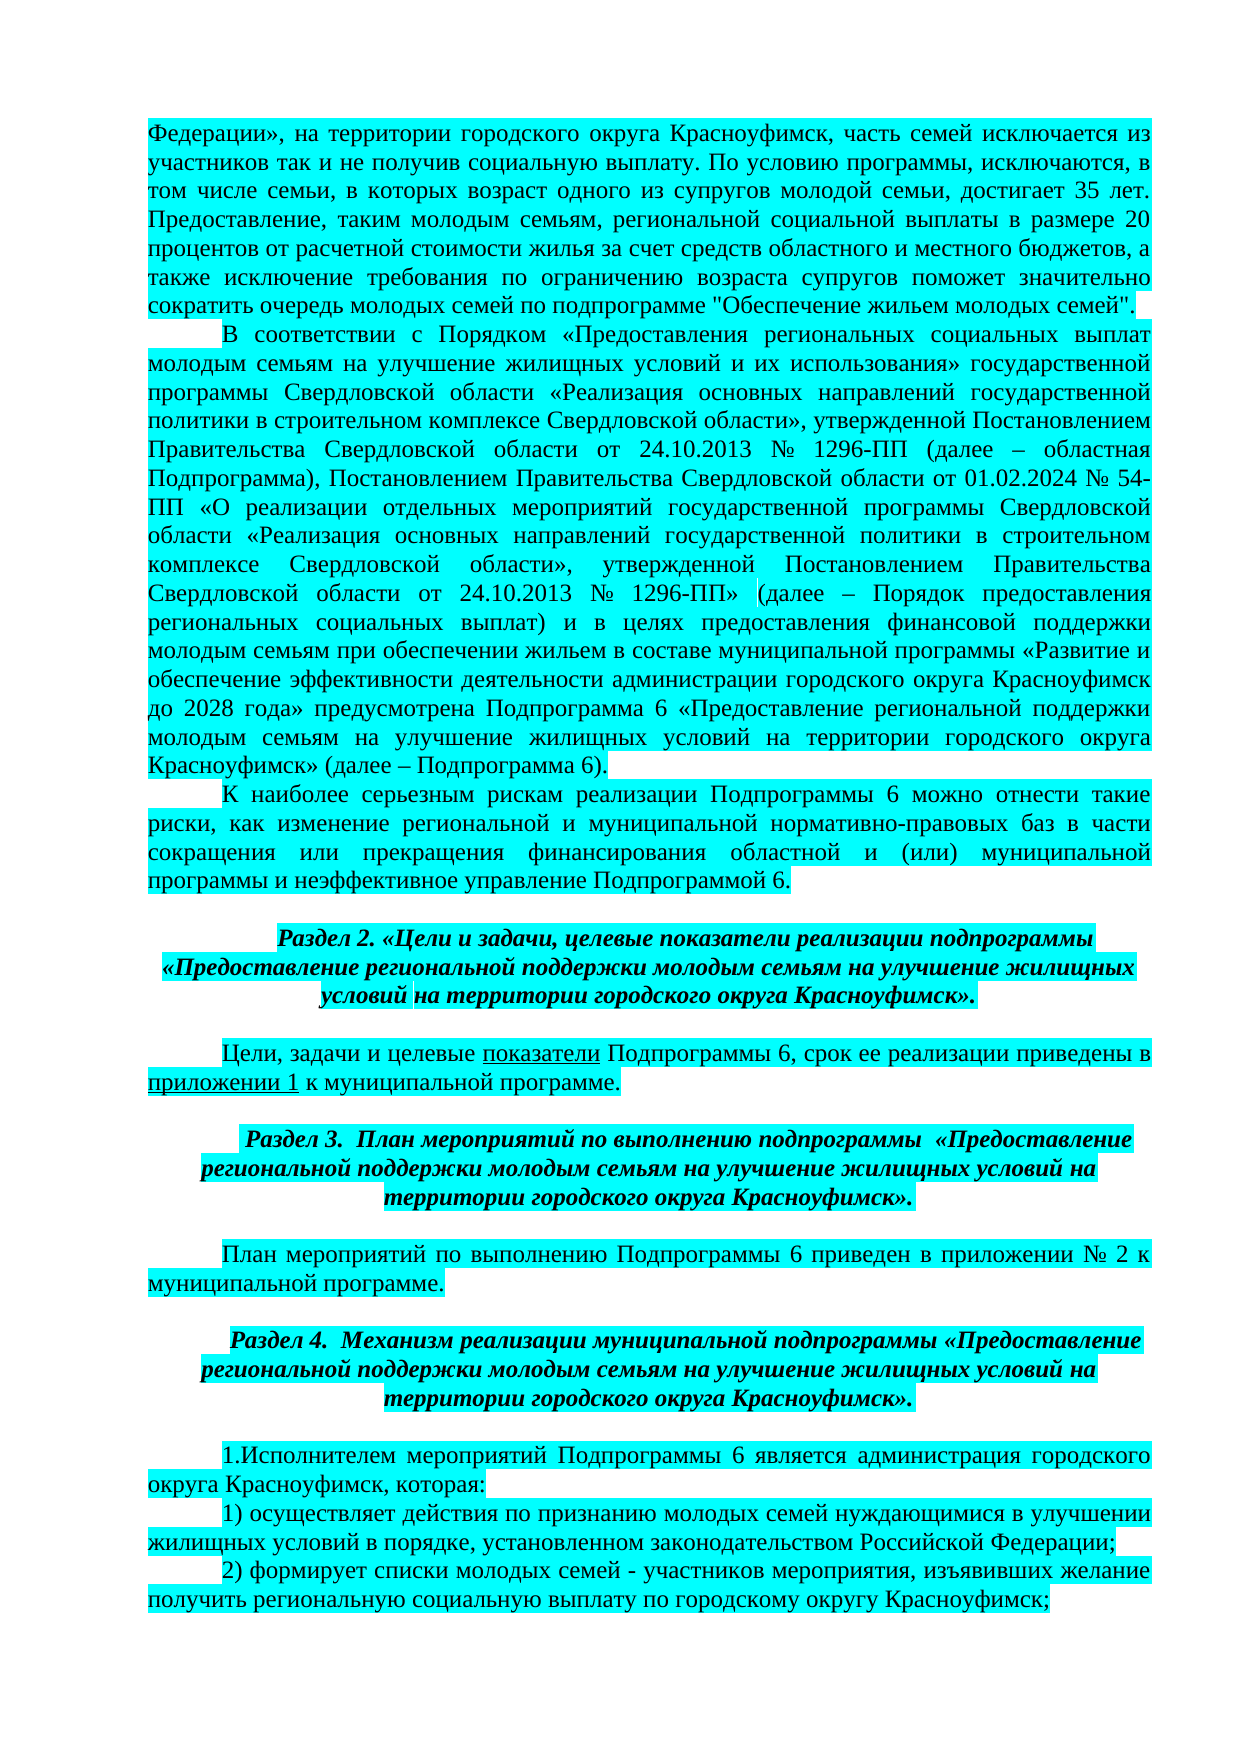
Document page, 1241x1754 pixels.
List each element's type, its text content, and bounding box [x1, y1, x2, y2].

text К наиболее серьезным рискам реализации Подпрограммы 6 можно отнести такие риски, как изменение региональной и муниципальной нормативно-правовых баз в части сокращения или прекращения финансирования областной и (или) муниципальной программы и неэффективное управление Подпрограммой 6. [148, 779, 1152, 894]
text Раздел 4. Механизм реализации муниципальной подпрограммы «Предоставление региональной поддержки молодым семьям на улучшение жилищных условий на территории городского округа Красноуфимск». [148, 1326, 1152, 1412]
text План мероприятий по выполнению Подпрограммы 6 приведен в приложении № 2 к муниципальной программе. [148, 1239, 1152, 1297]
text 2) формирует списки молодых семей - участников мероприятия, изъявивших желание получить региональную социальную выплату по городскому округу Красноуфимск; [148, 1556, 1152, 1613]
text Раздел 2. «Цели и задачи, целевые показатели реализации подпрограммы «Предоставление региональной поддержки молодым семьям на улучшение жилищных условий на территории городского округа Красноуфимск». [148, 923, 1152, 1009]
text Цели, задачи и целевые показатели Подпрограммы 6, срок ее реализации приведены в приложении 1 к муниципальной программе. [148, 1038, 1152, 1096]
text Раздел 3. План мероприятий по выполнению подпрограммы «Предоставление региональной поддержки молодым семьям на улучшение жилищных условий на территории городского округа Красноуфимск». [148, 1124, 1152, 1211]
text 1) осуществляет действия по признанию молодых семей нуждающимися в улучшении жилищных условий в порядке, установленном законодательством Российской Федерации; [148, 1498, 1152, 1556]
text Федерации», на территории городского округа Красноуфимск, часть семей исключается из участников так и не получив социальную выплату. По условию программы, исключаются, в том числе семьи, в которых возраст одного из супругов молодой семьи, достигает 35 лет. Предоставление, таким молодым семьям, региональной социальной выплаты в размере 20 процентов от расчетной стоимости жилья за счет средств областного и местного бюджетов, а также исключение требования по ограничению возраста супругов поможет значительно сократить очередь молодых семей по подпрограмме "Обеспечение жильем молодых семей". [148, 118, 1152, 319]
text 1.Исполнителем мероприятий Подпрограммы 6 является администрация городского округа Красноуфимск, которая: [148, 1441, 1152, 1498]
text В соответствии с Порядком «Предоставления региональных социальных выплат молодым семьям на улучшение жилищных условий и их использования» государственной программы Свердловской области «Реализация основных направлений государственной политики в строительном комплексе Свердловской области», утвержденной Постановлением Правительства Свердловской области от 24.10.2013 № 1296-ПП (далее – областная Подпрограмма), Постановлением Правительства Свердловской области от 01.02.2024 № 54-ПП «О реализации отдельных мероприятий государственной программы Свердловской области «Реализация основных направлений государственной политики в строительном комплексе Свердловской области», утвержденной Постановлением Правительства Свердловской области от 24.10.2013 № 1296-ПП» (далее – Порядок предоставления региональных социальных выплат) и в целях предоставления финансовой поддержки молодым семьям при обеспечении жильем в составе муниципальной программы «Развитие и обеспечение эффективности деятельности администрации городского округа Красноуфимск до 2028 года» предусмотрена Подпрограмма 6 «Предоставление региональной поддержки молодым семьям на улучшение жилищных условий на территории городского округа Красноуфимск» (далее – Подпрограмма 6). [148, 319, 1152, 779]
